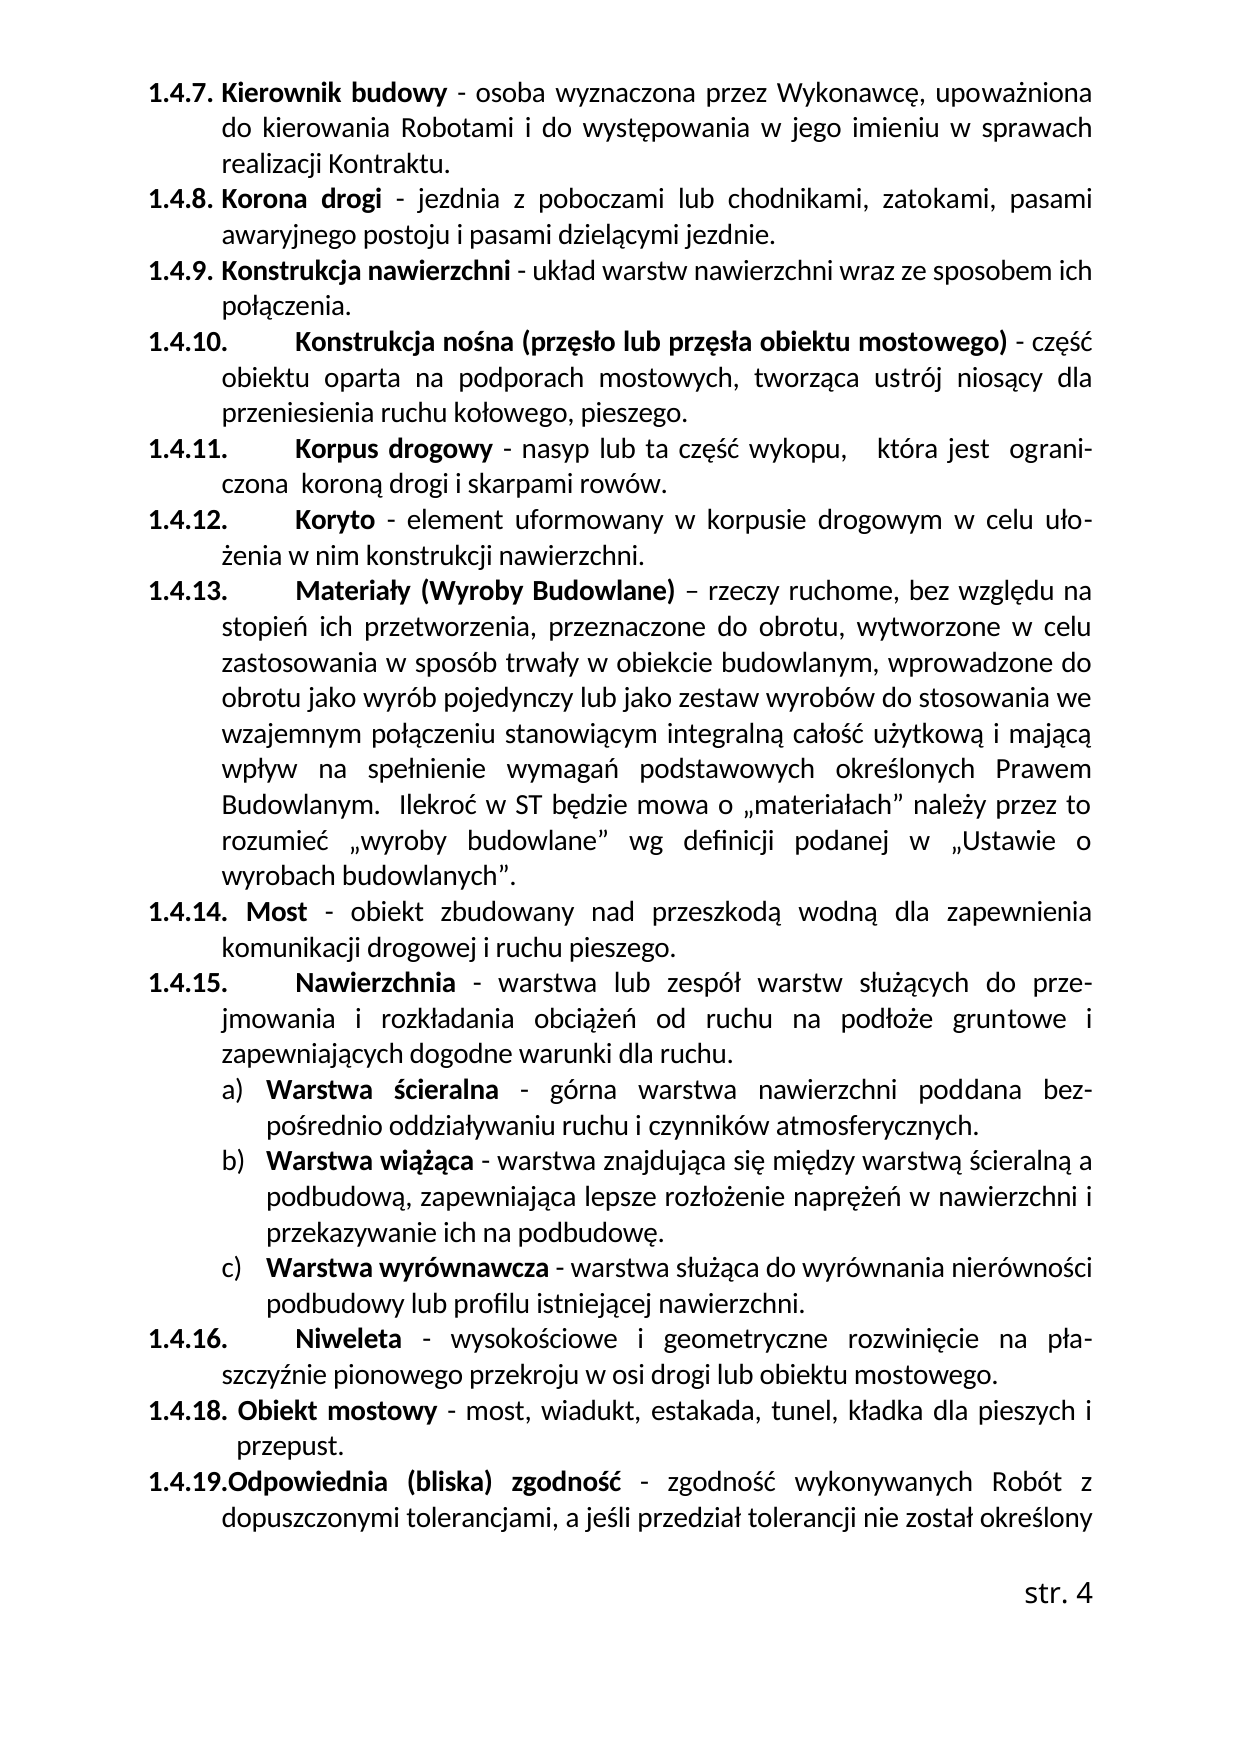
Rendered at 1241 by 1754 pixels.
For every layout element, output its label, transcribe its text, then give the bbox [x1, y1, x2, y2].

text 1.4.8. Korona drogi - jezdnia z poboczami lub chodnikami, zato­ka­mi, pasami awaryjnego postoju i pasami dzielącymi jezd­nie. [148, 181, 1093, 252]
text 1.4.15. Nawierzchnia - warstwa lub zespół warstw służących do prze­jmowania i rozkładania obciążeń od ruchu na podłoże grun­towe i zapewniających dogodne warunki dla ruchu. [148, 964, 1093, 1071]
text 1.4.18. Obiekt mostowy - most, wiadukt, estakada, tunel, kładka dla pieszych i przepust. [148, 1392, 1093, 1463]
text 1.4.19.Odpowiednia (bliska) zgodność - zgodność wykonywanych Robót z dopuszczonymi tolerancjami, a jeśli przedział tolerancji nie został określony [148, 1463, 1093, 1534]
text 1.4.7. Kierownik budowy - osoba wyznaczona przez Wykonawcę, upo­waż­niona do kierowania Robotami i do występowania w jego imie­niu w sprawach realizacji Kontraktu. [148, 74, 1093, 181]
text 1.4.12. Koryto - element uformowany w korpusie drogowym w celu uło­żenia w nim konstrukcji nawierzchni. [148, 501, 1093, 572]
text 1.4.16. Niweleta - wysokościowe i geometryczne rozwinięcie na pła­szczyźnie pionowego przekroju w osi drogi lub obiektu mos­towego. [148, 1321, 1093, 1392]
text 1.4.9. Konstrukcja nawierzchni - układ warstw nawierzchni wraz ze sposobem ich połączenia. [148, 252, 1093, 323]
text 1.4.13. Materiały (Wyroby Budowlane) – rzeczy ruchome, bez względu na stopień ich przetworzenia, przeznaczone do obrotu, wytworzone w celu zastosowania w sposób trwały w obiekcie budowlanym, wprowadzone do obrotu jako wyrób pojedynczy lub jako zestaw wyrobów do stosowania we wzajemnym połączeniu stanowiącym integralną całość użytkową i mającą wpływ na spełnienie wymagań podstawowych określonych Prawem Budowlanym. Ilekroć w ST będzie mowa o „materiałach” należy przez to rozumieć „wyroby budowlane” wg definicji podanej w „Ustawie o wyrobach budowlanych”. [148, 572, 1093, 893]
text a) Warstwa ścieralna - górna warstwa nawierzchni pod­dana bez­pośrednio oddziaływaniu ruchu i czynników atmo­sferycznych. [221, 1071, 1093, 1142]
text c) Warstwa wyrównawcza - warstwa służąca do wyrównania nie­równości podbudowy lub profilu istniejącej na­wierz­chni. [221, 1249, 1093, 1321]
text 1.4.11. Korpus drogowy - nasyp lub ta część wykopu, która jest og­rani­czona koroną drogi i skarpami rowów. [148, 430, 1093, 501]
text 1.4.14. Most - obiekt zbudowany nad przeszkodą wodną dla zapewnienia komunikacji drogowej i ruchu pieszego. [148, 893, 1093, 964]
text b) Warstwa wiążąca - warstwa znajdująca się między war­s­twą ścieralną a podbudową, zapewniająca lepsze roz­ło­żenie naprężeń w nawierzchni i przekazywanie ich na podbudowę. [221, 1142, 1093, 1249]
text 1.4.10. Konstrukcja nośna (przęsło lub przęsła obiektu mosto­wego) - część obiektu oparta na podporach mostowych, tworząca us­trój niosący dla przeniesienia ruchu kołowe­go, pieszego. [148, 323, 1093, 430]
